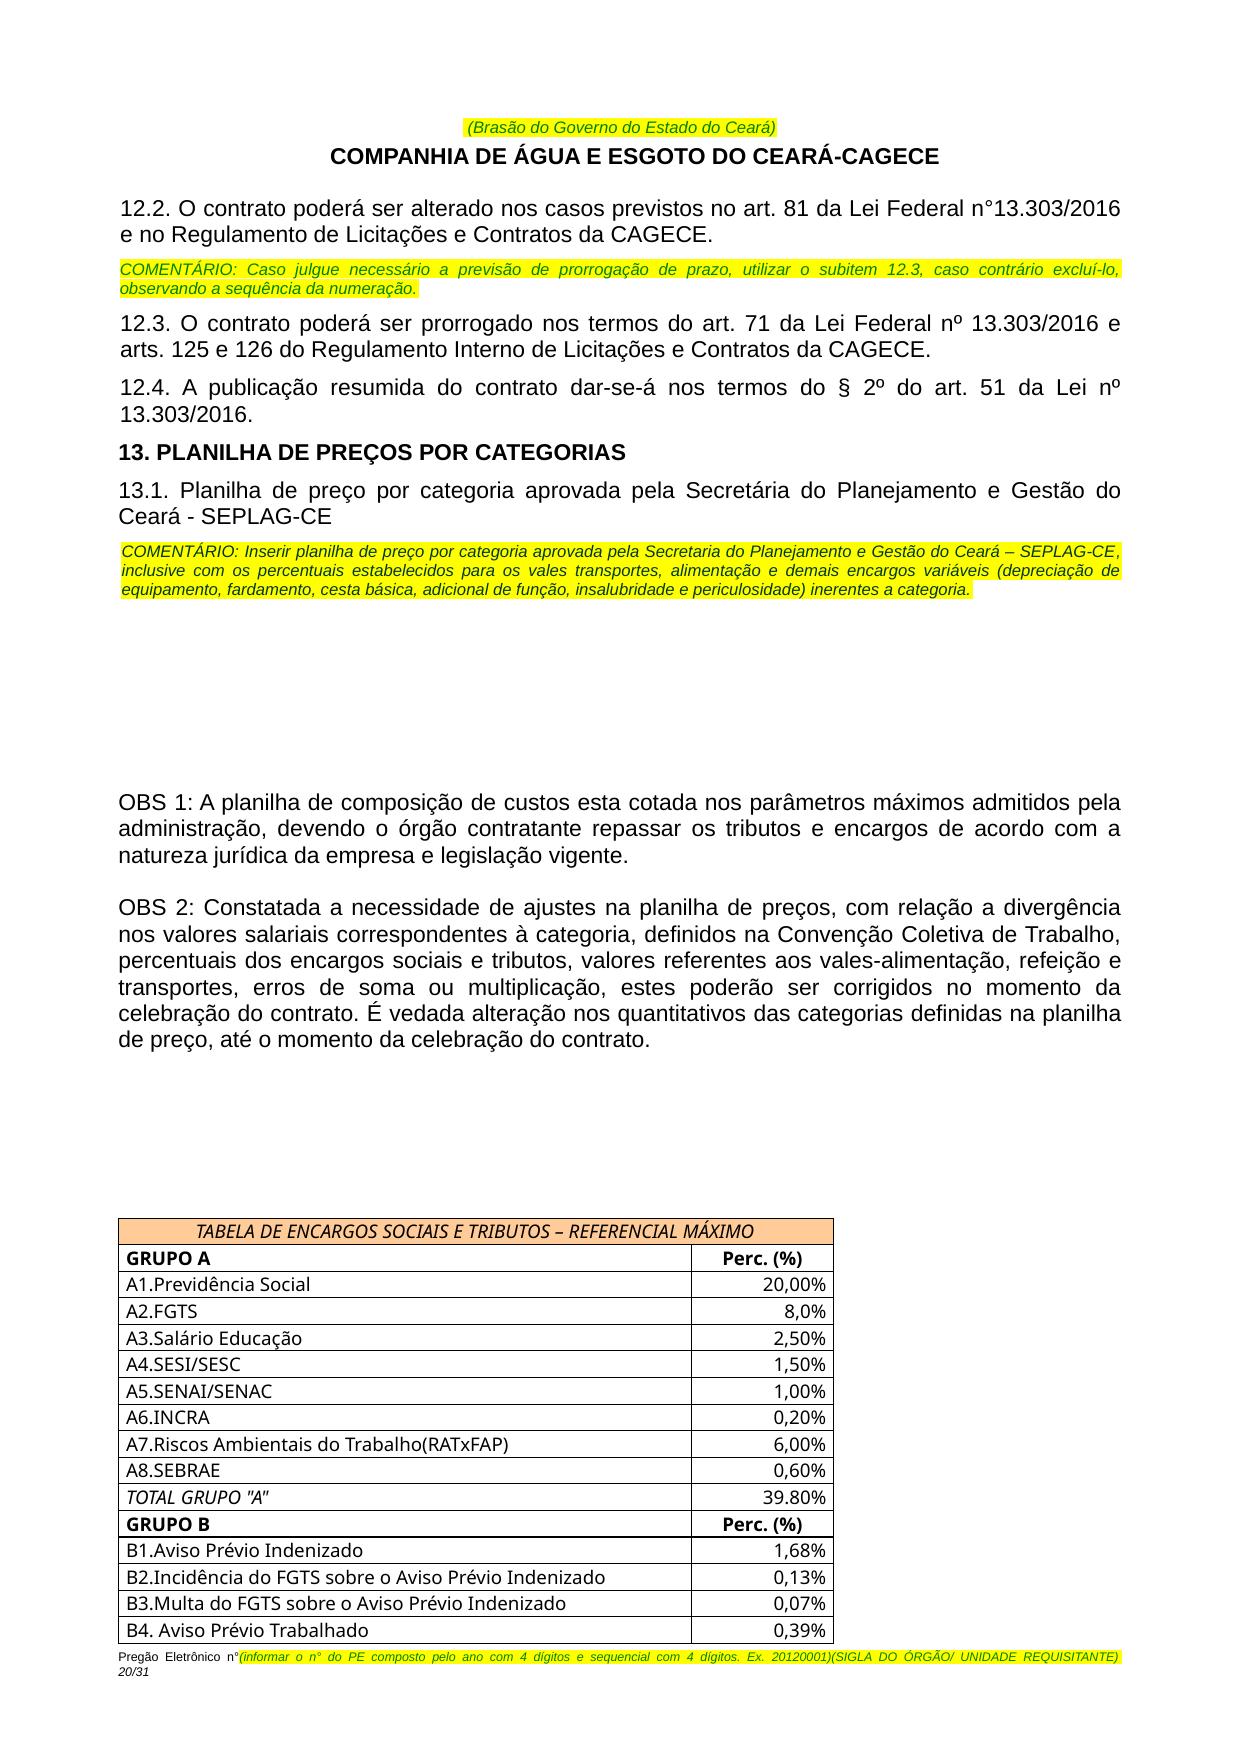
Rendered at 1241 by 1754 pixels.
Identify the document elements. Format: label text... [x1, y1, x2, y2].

table_cell TOTAL GRUPO "A" [119, 1484, 691, 1510]
table_cell GRUPO A [119, 1245, 691, 1271]
table_cell 39,80% [692, 1484, 833, 1510]
table_cell A8.SEBRAE [119, 1458, 691, 1483]
table_cell Perc. (%) [692, 1511, 833, 1536]
text 12.3. O contrato poderá ser prorrogado nos termos do art. 71 da Lei Federal nº 13.303/2016 e arts. 125 e 126 do Regulamento Interno de Licitações e Contratos da CAGECE. [120, 309, 1122, 362]
table_cell B4. Aviso Prévio Trabalhado [119, 1617, 691, 1643]
text COMENTÁRIO: Caso julgue necessário a previsão de prorrogação de prazo, utilizar o subitem 12.3, caso contrário excluí-lo, observando a sequência da numeração. [119, 259, 1122, 298]
table_cell Perc. (%) [692, 1245, 833, 1271]
table_cell B3.Multa do FGTS sobre o Aviso Prévio Indenizado [119, 1591, 691, 1616]
table_cell A4.SESI/SESC [119, 1351, 691, 1377]
text 13.1. Planilha de preço por categoria aprovada pela Secretária do Planejamento e Gestão do Ceará - SEPLAG-CE [118, 477, 1122, 530]
table_cell 1,68% [692, 1538, 833, 1563]
table_cell A7.Riscos Ambientais do Trabalho(RATxFAP) [119, 1431, 691, 1457]
table_cell 2,50% [692, 1325, 833, 1350]
table_cell GRUPO B [119, 1511, 691, 1536]
table_cell A2.FGTS [119, 1298, 691, 1324]
table_header TABELA DE ENCARGOS SOCIAIS E TRIBUTOS – REFERENCIAL MÁXIMO [119, 1219, 833, 1244]
table_cell 0,60% [692, 1458, 833, 1483]
table_cell 1,00% [692, 1378, 833, 1403]
table_cell B1.Aviso Prévio Indenizado [119, 1538, 691, 1563]
table_cell 6,00% [692, 1431, 833, 1457]
text OBS 1: A planilha de composição de custos esta cotada nos parâmetros máximos admitidos pela administração, devendo o órgão contratante repassar os tributos e encargos de acordo com a natureza jurídica da empresa e legislação vigente. [118, 789, 1122, 868]
table_cell A5.SENAI/SENAC [119, 1378, 691, 1403]
text COMENTÁRIO: Inserir planilha de preço por categoria aprovada pela Secretaria do Planejamento e Gestão do Ceará – SEPLAG-CE, inclusive com os percentuais estabelecidos para os vales transportes, alimentação e demais encargos variáveis (depreciação de equipamento, fardamento, cesta básica, adicional de função, insalubridade e periculosidade) inerentes a categoria. [121, 542, 1122, 599]
table_cell A6.INCRA [119, 1405, 691, 1430]
table_cell A3.Salário Educação [119, 1325, 691, 1350]
table_cell 0,20% [692, 1405, 833, 1430]
text 12.2. O contrato poderá ser alterado nos casos previstos no art. 81 da Lei Federal n°13.303/2016 e no Regulamento de Licitações e Contratos da CAGECE. [120, 195, 1122, 247]
table_cell 8,0% [692, 1298, 833, 1324]
table_cell A1.Previdência Social [119, 1272, 691, 1297]
table_cell 0,39% [692, 1617, 833, 1643]
table_cell 0,13% [692, 1564, 833, 1589]
text OBS 2: Constatada a necessidade de ajustes na planilha de preços, com relação a divergência nos valores salariais correspondentes à categoria, definidos na Convenção Coletiva de Trabalho, percentuais dos encargos sociais e tributos, valores referentes aos vales-alimentação, refeição e transportes, erros de soma ou multiplicação, estes poderão ser corrigidos no momento da celebração do contrato. É vedada alteração nos quantitativos das categorias definidas na planilha de preço, até o momento da celebração do contrato. [118, 894, 1122, 1052]
table_cell 1,50% [692, 1351, 833, 1377]
table_cell B2.Incidência do FGTS sobre o Aviso Prévio Indenizado [119, 1564, 691, 1589]
table_cell 20,00% [692, 1272, 833, 1297]
text 13. PLANILHA DE PREÇOS POR CATEGORIAS [118, 439, 1122, 465]
text 12.4. A publicação resumida do contrato dar-se-á nos termos do § 2º do art. 51 da Lei nº 13.303/2016. [119, 374, 1122, 427]
table_cell 0,07% [692, 1591, 833, 1616]
